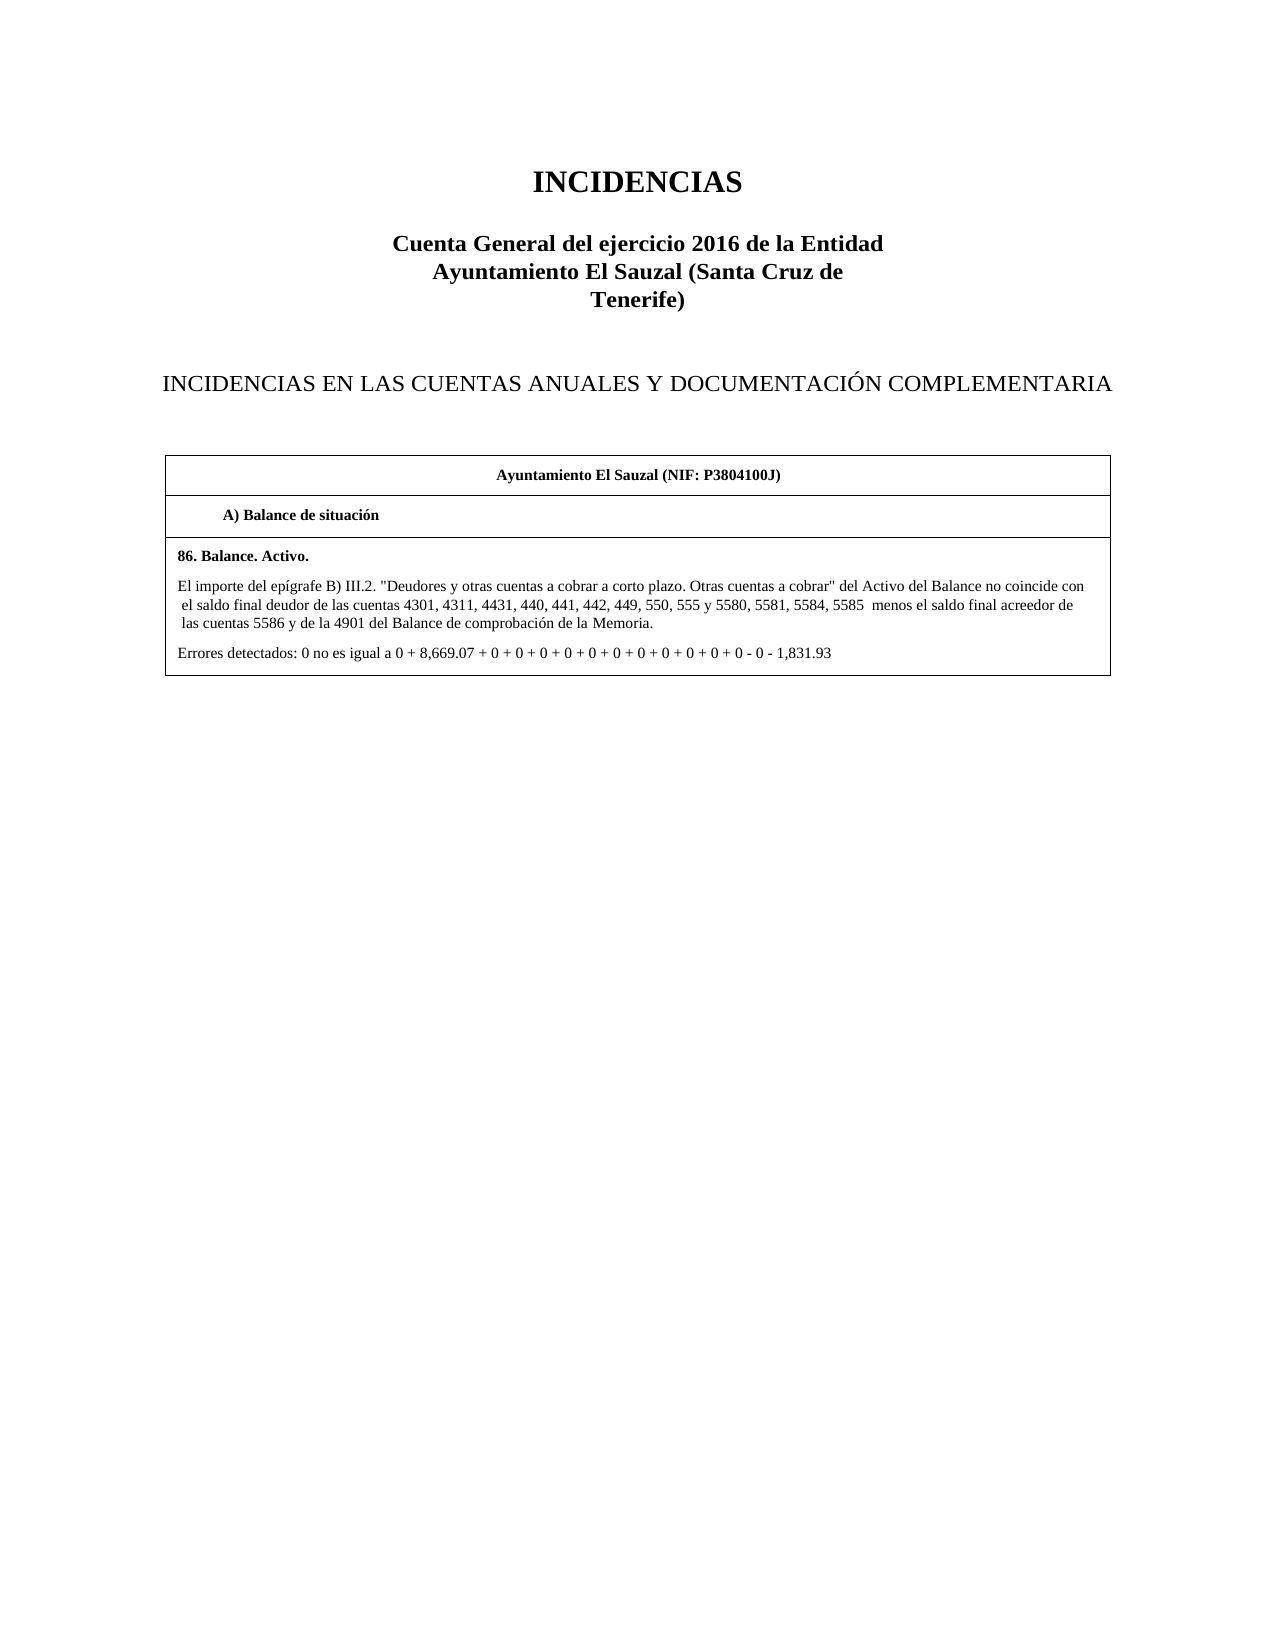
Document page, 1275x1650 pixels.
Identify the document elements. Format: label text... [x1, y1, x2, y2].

text INCIDENCIAS EN LAS CUENTAS ANUALES Y DOCUMENTACIÓN COMPLEMENTARIA [160, 370, 1115, 396]
text Cuenta General del ejercicio 2016 de la Entidad Ayuntamiento El Sauzal (Santa Cruz de Tenerife) [387, 230, 888, 313]
text INCIDENCIAS [159, 163, 1115, 199]
table_cell 86. Balance. Activo. El importe del epígrafe B) III.2. "Deudores y otras cuentas a cobrar a corto plazo. Otras cuentas a cobrar" del Activo del Balance no coincide con el saldo final deudor de las cuentas 4301, 4311, 4431, 440, 441, 442, 449, 550, 555 y 5580, 5581, 5584, 5585 menos el saldo final acreedor de las cuentas 5586 y de la 4901 del Balance de comprobación de la Memoria. Errores detectados: 0 no es igual a 0 + 8,669.07 + 0 + 0 + 0 + 0 + 0 + 0 + 0 + 0 + 0 + 0 + 0 - 0 - 1,831.93 [166, 538, 1110, 675]
table_header Ayuntamiento El Sauzal (NIF: P3804100J) [166, 456, 1110, 495]
table_cell A) Balance de situación [166, 496, 1110, 537]
